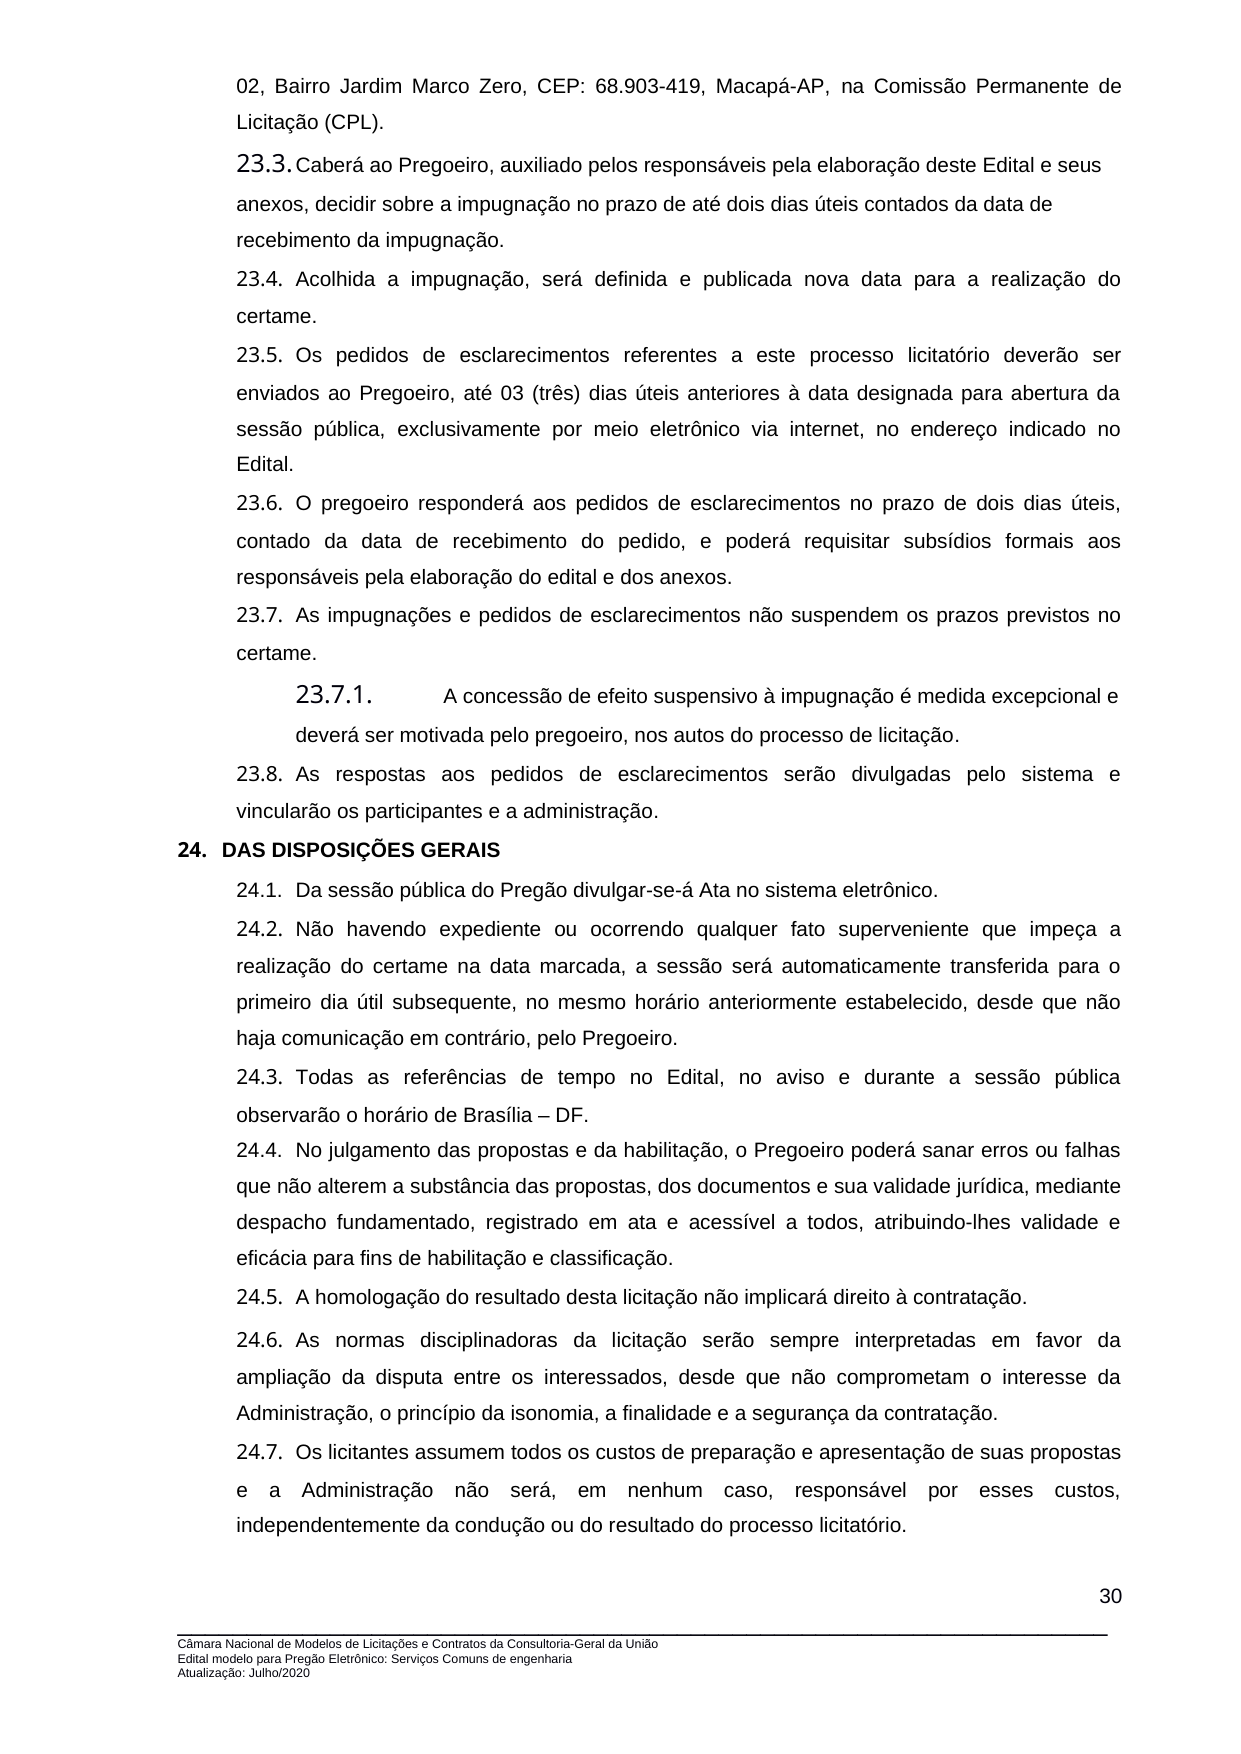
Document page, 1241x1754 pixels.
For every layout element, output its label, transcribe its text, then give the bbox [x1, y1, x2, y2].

list Os licitantes assumem todos os custos de preparação e apresentação de suas propostas e a Administração não será, em nenhum caso, responsável por esses custos, independentemente da condução ou do resultado do processo licitatório. [236, 1437, 1122, 1537]
list Caberá ao Pregoeiro, auxiliado pelos responsáveis pela elaboração deste Edital e seus anexos, decidir sobre a impugnação no prazo de até dois dias úteis contados da data de recebimento da impugnação. [236, 146, 1122, 252]
list Não havendo expediente ou ocorrendo qualquer fato superveniente que impeça a realização do certame na data marcada, a sessão será automaticamente transferida para o primeiro dia útil subsequente, no mesmo horário anteriormente estabelecido, desde que não haja comunicação em contrário, pelo Pregoeiro. [236, 914, 1122, 1050]
list No julgamento das propostas e da habilitação, o Pregoeiro poderá sanar erros ou falhas que não alterem a substância das propostas, dos documentos e sua validade jurídica, mediante despacho fundamentado, registrado em ata e acessível a todos, atribuindo-lhes validade e eficácia para fins de habilitação e classificação. [236, 1138, 1122, 1270]
list O pregoeiro responderá aos pedidos de esclarecimentos no prazo de dois dias úteis, contado da data de recebimento do pedido, e poderá requisitar subsídios formais aos responsáveis pela elaboração do edital e dos anexos. [236, 488, 1122, 588]
list DAS DISPOSIÇÕES GERAIS [177, 835, 1122, 864]
list Todas as referências de tempo no Edital, no aviso e durante a sessão pública observarão o horário de Brasília – DF. [236, 1062, 1122, 1126]
list As respostas aos pedidos de esclarecimentos serão divulgadas pelo sistema e vincularão os participantes e a administração. [236, 759, 1122, 823]
list As impugnações e pedidos de esclarecimentos não suspendem os prazos previstos no certame. [236, 601, 1122, 665]
list Os pedidos de esclarecimentos referentes a este processo licitatório deverão ser enviados ao Pregoeiro, até 03 (três) dias úteis anteriores à data designada para abertura da sessão pública, exclusivamente por meio eletrônico via internet, no endereço indicado no Edital. [236, 340, 1122, 476]
list Da sessão pública do Pregão divulgar-se-á Ata no sistema eletrônico. [236, 878, 1124, 902]
list Acolhida a impugnação, será definida e publicada nova data para a realização do certame. [236, 264, 1122, 328]
list As normas disciplinadoras da licitação serão sempre interpretadas em favor da ampliação da disputa entre os interessados, desde que não comprometam o interesse da Administração, o princípio da isonomia, a finalidade e a segurança da contratação. [236, 1325, 1122, 1425]
list 02, Bairro Jardim Marco Zero, CEP: 68.903-419, Macapá-AP, na Comissão Permanente de Licitação (CPL). [236, 74, 1122, 134]
list A homologação do resultado desta licitação não implicará direito à contratação. [236, 1282, 1122, 1311]
list A concessão de efeito suspensivo à impugnação é medida excepcional e deverá ser motivada pelo pregoeiro, nos autos do processo de licitação. [295, 677, 1122, 747]
